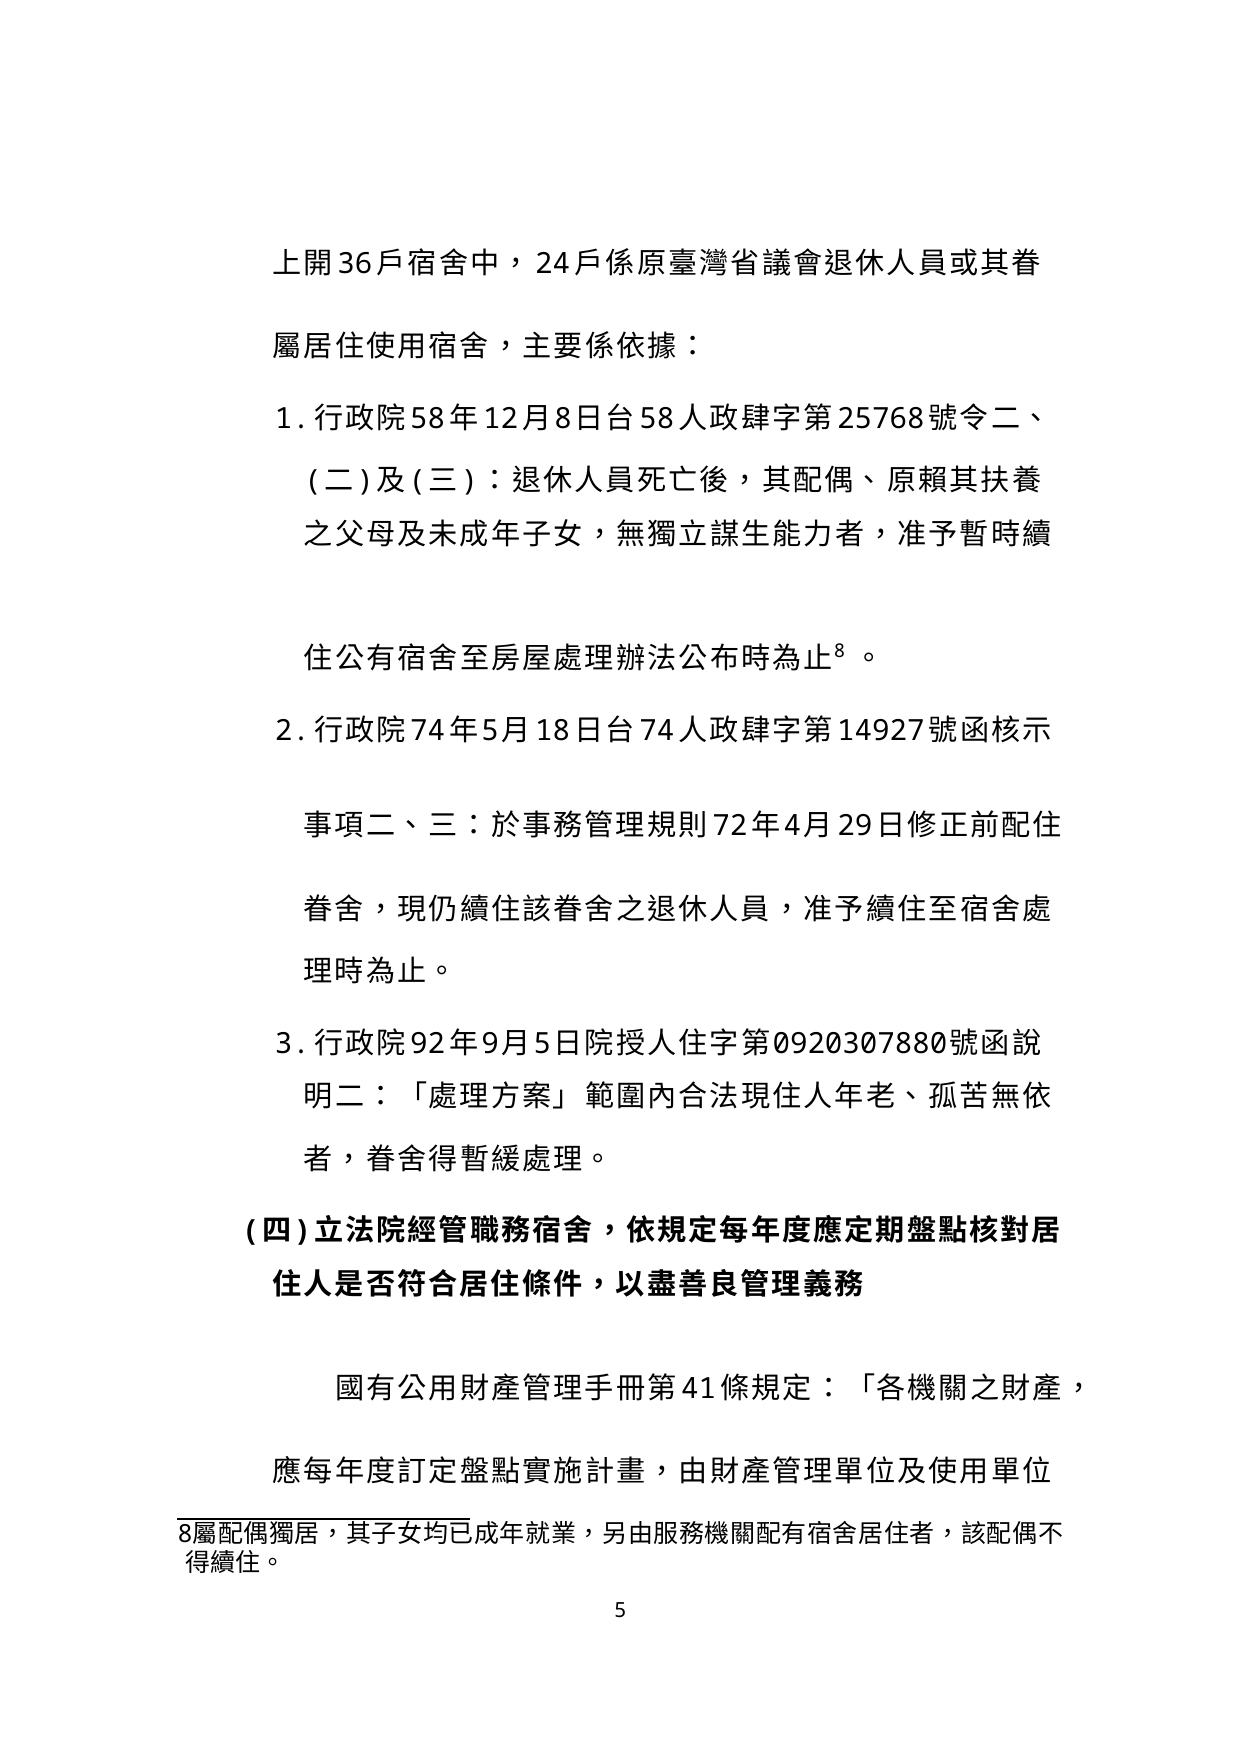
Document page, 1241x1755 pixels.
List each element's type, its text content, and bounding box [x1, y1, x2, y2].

text 1.行政院58年12月8日台58人政肆字第25768號令二、(二)及(三)：退休人員死亡後，其配偶、原賴其扶養之父母及未成年子女，無獨立謀生能力者，准予暫時續住公有宿舍至房屋處理辦法公布時為止。 [266, 365, 1063, 677]
text 3.行政院92年9月5日院授人住字第0920307880號函說明二：「處理方案」範圍內合法現住人年老、孤苦無依者，眷舍得暫緩處理。 [266, 990, 1063, 1177]
text 屬配偶獨居，其子女均已成年就業，另由服務機關配有宿舍居住者，該配偶不得續住。 [177, 1519, 1063, 1577]
text 為瞭解原臺灣省議會退休人員或其眷屬使用立法院經管宿舍使用依據及緣由，經詢立法院中南部服務中心表示，上開36戶宿舍中，24戶係原臺灣省議會退休人員或其眷屬居住使用宿舍，主要係依據： [266, 177, 1063, 365]
text (四)立法院經管職務宿舍，依規定每年度應定期盤點核對居住人是否符合居住條件，以盡善良管理義務 [236, 1177, 1063, 1302]
text 國有公用財產管理手冊第41條規定：「各機關之財產，應每年度訂定盤點實施計畫，由財產管理單位及使用單位依下列方式至少盤點一次；機關首長於必要時，得隨時派員抽查：(一)不動產：實地巡查、拍照，…。」第44條規定：「財產保養狀況之檢查，由財產管理單位或會同相關單位，依下列規定辦理：(一)定期檢查：每年至少辦理一次。…。(二)緊急檢查…。(三)不定期檢查：遇必要時隨時辦理。…。」據此，立法院經管職務宿舍，除應依預定計畫及規定用途管理、使用外，每年度亦應定期盤點核對，實地訪查居住人是否具有實際居住之事實以及是否符合居住資格(條件)，如有已不符借用條件者，亦宜辦理收回，以加強公產管理效能，保障國家資產權益。 [266, 1302, 1063, 1490]
text 2.行政院74年5月18日台74人政肆字第14927號函核示事項二、三：於事務管理規則72年4月29日修正前配住眷舍，現仍續住該眷舍之退休人員，准予續住至宿舍處理時為止。 [266, 677, 1063, 990]
